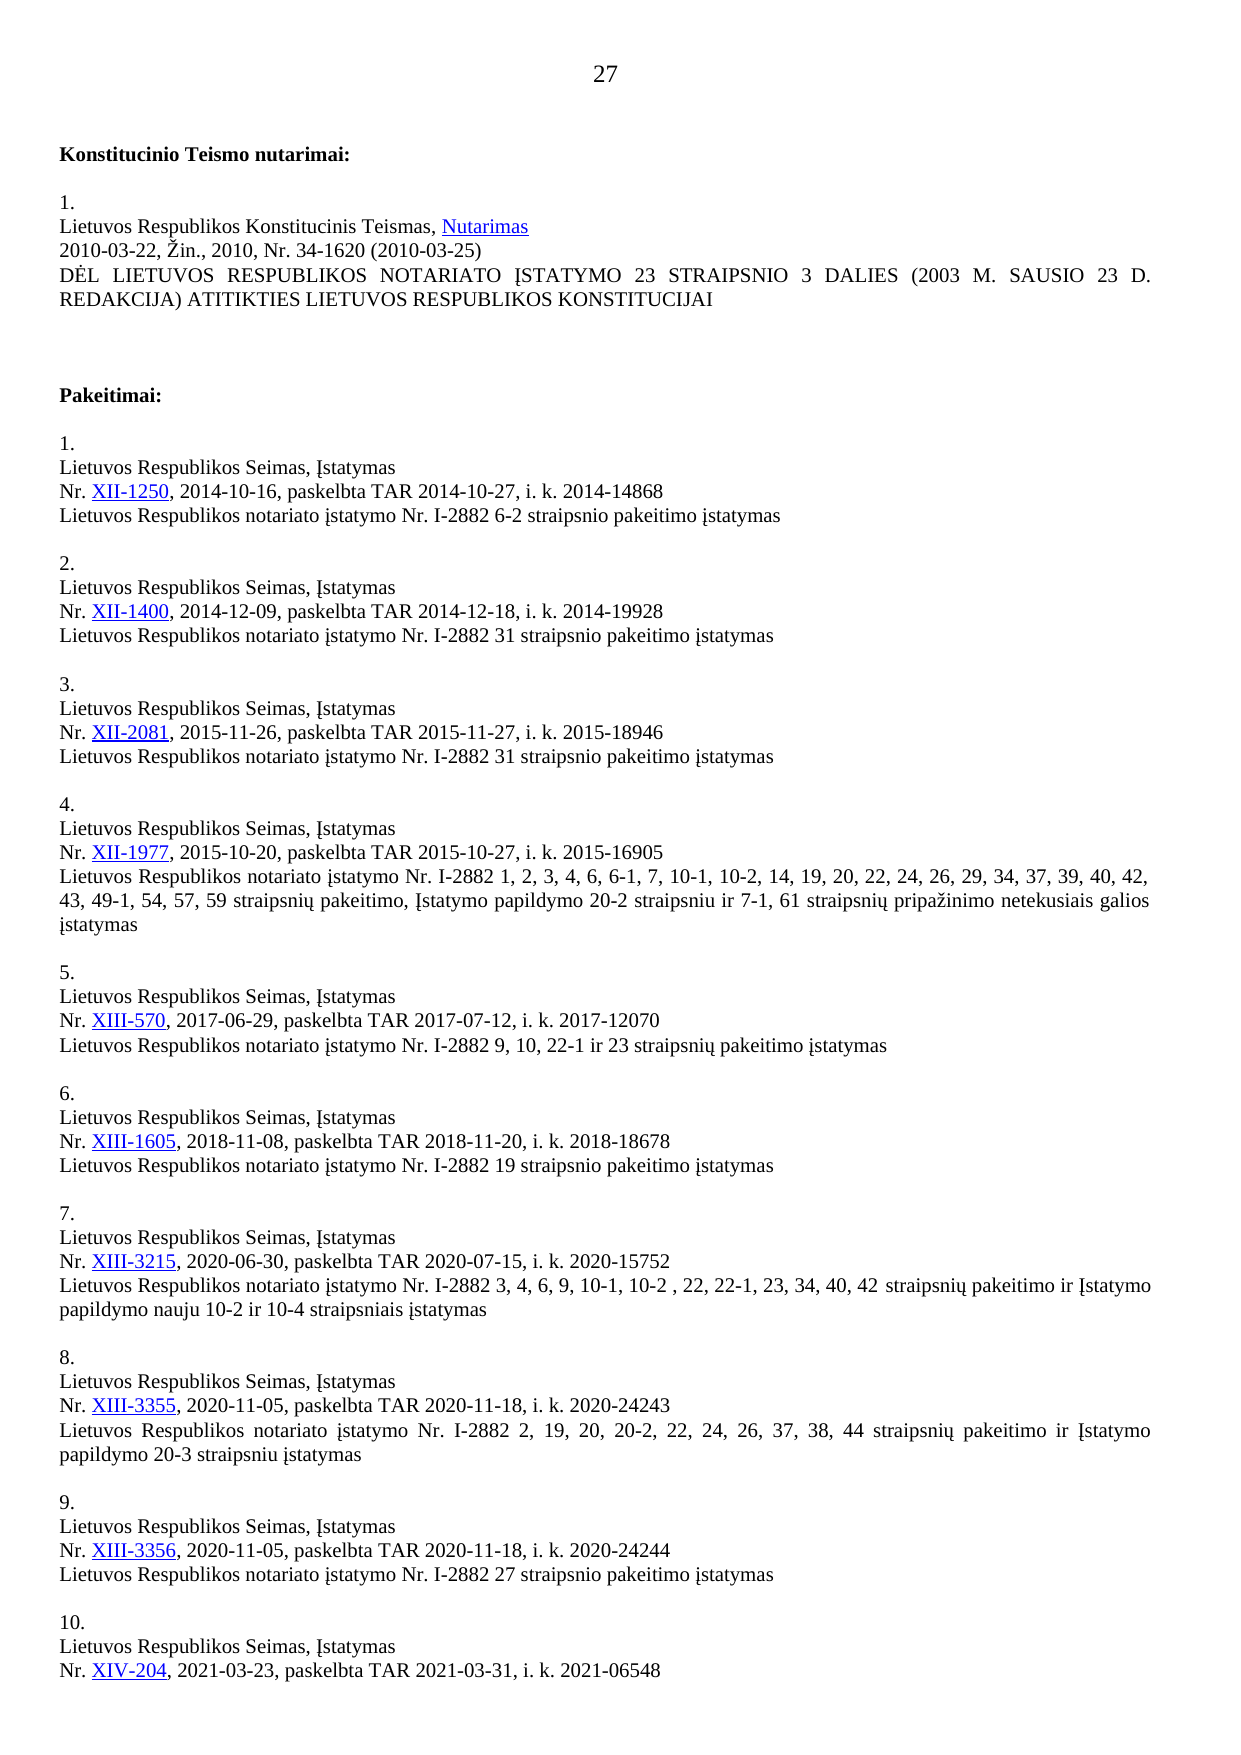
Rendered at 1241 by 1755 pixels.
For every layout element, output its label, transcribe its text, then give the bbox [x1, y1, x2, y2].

text 2010-03-22, Žin., 2010, Nr. 34-1620 (2010-03-25) [59, 238, 1152, 262]
text Nr. XIII-3355, 2020-11-05, paskelbta TAR 2020-11-18, i. k. 2020-24243 [59, 1393, 1152, 1417]
text Lietuvos Respublikos notariato įstatymo Nr. I-2882 19 straipsnio pakeitimo įstatymas [59, 1153, 1152, 1177]
text 3. [59, 672, 1152, 696]
text Lietuvos Respublikos Seimas, Įstatymas [59, 455, 1152, 479]
text 1. [59, 190, 1152, 214]
text Lietuvos Respublikos Seimas, Įstatymas [59, 575, 1152, 599]
text 2. [59, 551, 1152, 575]
text Lietuvos Respublikos notariato įstatymo Nr. I-2882 3, 4, 6, 9, 10-1, 10-2 , 22, 22-1, 23, 34, 40, 42 straipsnių pakeitimo ir Įstatymo papildymo nauju 10-2 ir 10-4 straipsniais įstatymas [59, 1273, 1152, 1321]
text DĖL LIETUVOS RESPUBLIKOS NOTARIATO ĮSTATYMO 23 STRAIPSNIO 3 DALIES (2003 M. SAUSIO 23 D. REDAKCIJA) ATITIKTIES LIETUVOS RESPUBLIKOS KONSTITUCIJAI [59, 262, 1152, 311]
text Lietuvos Respublikos Seimas, Įstatymas [59, 1369, 1152, 1393]
text Nr. XIII-570, 2017-06-29, paskelbta TAR 2017-07-12, i. k. 2017-12070 [59, 1008, 1152, 1032]
text 8. [59, 1345, 1152, 1369]
text Nr. XIII-3356, 2020-11-05, paskelbta TAR 2020-11-18, i. k. 2020-24244 [59, 1538, 1152, 1562]
text Lietuvos Respublikos Seimas, Įstatymas [59, 1105, 1152, 1129]
text Lietuvos Respublikos notariato įstatymo Nr. I-2882 31 straipsnio pakeitimo įstatymas [59, 744, 1152, 768]
text Nr. XIII-3215, 2020-06-30, paskelbta TAR 2020-07-15, i. k. 2020-15752 [59, 1249, 1152, 1273]
text 10. [59, 1610, 1152, 1634]
text Lietuvos Respublikos Seimas, Įstatymas [59, 1225, 1152, 1249]
text Nr. XII-1400, 2014-12-09, paskelbta TAR 2014-12-18, i. k. 2014-19928 [59, 599, 1152, 623]
text Nr. XII-1977, 2015-10-20, paskelbta TAR 2015-10-27, i. k. 2015-16905 [59, 840, 1152, 864]
text Nr. XIV-204, 2021-03-23, paskelbta TAR 2021-03-31, i. k. 2021-06548 [59, 1658, 1152, 1682]
text Lietuvos Respublikos Seimas, Įstatymas [59, 696, 1152, 720]
text Lietuvos Respublikos Konstitucinis Teismas, Nutarimas [59, 214, 1152, 238]
text Lietuvos Respublikos notariato įstatymo Nr. I-2882 6-2 straipsnio pakeitimo įstatymas [59, 503, 1152, 527]
text Lietuvos Respublikos notariato įstatymo Nr. I-2882 2, 19, 20, 20-2, 22, 24, 26, 37, 38, 44 straipsnių pakeitimo ir Įstatymo papildymo 20-3 straipsniu įstatymas [59, 1417, 1152, 1466]
text Lietuvos Respublikos notariato įstatymo Nr. I-2882 1, 2, 3, 4, 6, 6-1, 7, 10-1, 10-2, 14, 19, 20, 22, 24, 26, 29, 34, 37, 39, 40, 42, 43, 49-1, 54, 57, 59 straipsnių pakeitimo, Įstatymo papildymo 20-2 straipsniu ir 7-1, 61 straipsnių pripažinimo netekusiais galios įstatymas [59, 864, 1152, 936]
text 1. [59, 431, 1152, 455]
text Lietuvos Respublikos Seimas, Įstatymas [59, 1634, 1152, 1658]
text Pakeitimai: [59, 383, 1152, 407]
text Nr. XIII-1605, 2018-11-08, paskelbta TAR 2018-11-20, i. k. 2018-18678 [59, 1129, 1152, 1153]
text Lietuvos Respublikos notariato įstatymo Nr. I-2882 27 straipsnio pakeitimo įstatymas [59, 1562, 1152, 1586]
text 6. [59, 1081, 1152, 1105]
text Lietuvos Respublikos Seimas, Įstatymas [59, 984, 1152, 1008]
text Lietuvos Respublikos Seimas, Įstatymas [59, 816, 1152, 840]
text Nr. XII-2081, 2015-11-26, paskelbta TAR 2015-11-27, i. k. 2015-18946 [59, 720, 1152, 744]
text Lietuvos Respublikos Seimas, Įstatymas [59, 1514, 1152, 1538]
text Lietuvos Respublikos notariato įstatymo Nr. I-2882 9, 10, 22-1 ir 23 straipsnių pakeitimo įstatymas [59, 1032, 1152, 1057]
text 9. [59, 1490, 1152, 1514]
text 4. [59, 792, 1152, 816]
text Lietuvos Respublikos notariato įstatymo Nr. I-2882 31 straipsnio pakeitimo įstatymas [59, 623, 1152, 647]
text Konstitucinio Teismo nutarimai: [59, 142, 1152, 166]
text 5. [59, 960, 1152, 984]
text 7. [59, 1201, 1152, 1225]
text Nr. XII-1250, 2014-10-16, paskelbta TAR 2014-10-27, i. k. 2014-14868 [59, 479, 1152, 503]
